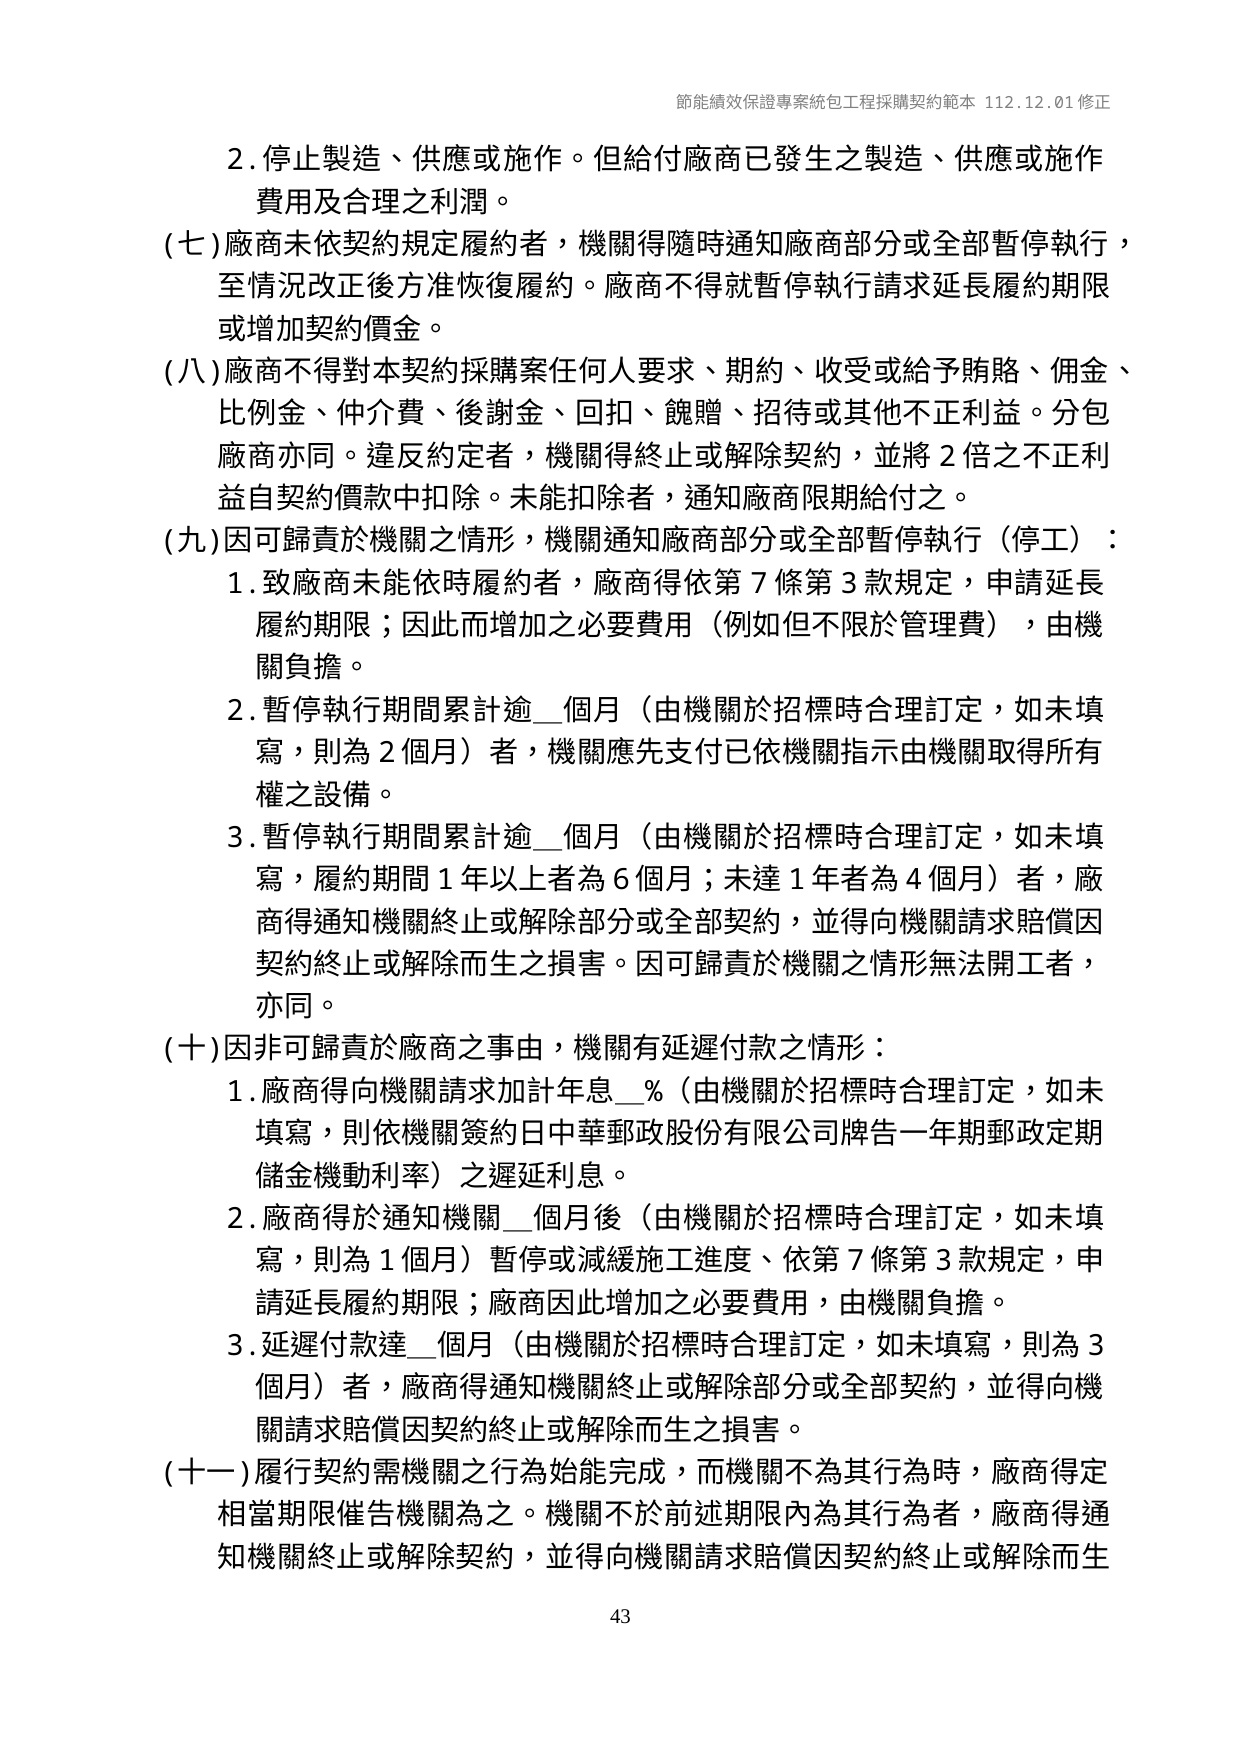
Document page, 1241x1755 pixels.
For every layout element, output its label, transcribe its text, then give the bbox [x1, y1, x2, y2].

text 2.暫停執行期間累計逾＿個月（由機關於招標時合理訂定，如未填寫，則為2個月）者，機關應先支付已依機關指示由機關取得所有權之設備。 [226, 686, 1104, 813]
text 3.暫停執行期間累計逾＿個月（由機關於招標時合理訂定，如未填寫，履約期間1年以上者為6個月；未達1年者為4個月）者，廠商得通知機關終止或解除部分或全部契約，並得向機關請求賠償因契約終止或解除而生之損害。因可歸責於機關之情形無法開工者，亦同。 [226, 813, 1104, 1025]
text (九)因可歸責於機關之情形，機關通知廠商部分或全部暫停執行（停工）： [159, 517, 1110, 559]
text (十)因非可歸責於廠商之事由，機關有延遲付款之情形： [159, 1025, 1110, 1067]
text 3.延遲付款達＿個月（由機關於招標時合理訂定，如未填寫，則為3個月）者，廠商得通知機關終止或解除部分或全部契約，並得向機關請求賠償因契約終止或解除而生之損害。 [226, 1321, 1104, 1448]
text 2.停止製造、供應或施作。但給付廠商已發生之製造、供應或施作費用及合理之利潤。 [226, 136, 1104, 221]
text (七)廠商未依契約規定履約者，機關得隨時通知廠商部分或全部暫停執行，至情況改正後方准恢復履約。廠商不得就暫停執行請求延長履約期限或增加契約價金。 [159, 221, 1110, 347]
text 2.廠商得於通知機關＿個月後（由機關於招標時合理訂定，如未填寫，則為1個月）暫停或減緩施工進度、依第7條第3款規定，申請延長履約期限；廠商因此增加之必要費用，由機關負擔。 [226, 1194, 1104, 1321]
text (十一)履行契約需機關之行為始能完成，而機關不為其行為時，廠商得定相當期限催告機關為之。機關不於前述期限內為其行為者，廠商得通知機關終止或解除契約，並得向機關請求賠償因契約終止或解除而生 [159, 1448, 1110, 1575]
text 1.致廠商未能依時履約者，廠商得依第7條第3款規定，申請延長履約期限；因此而增加之必要費用（例如但不限於管理費），由機關負擔。 [226, 559, 1104, 686]
text (八)廠商不得對本契約採購案任何人要求、期約、收受或給予賄賂、佣金、比例金、仲介費、後謝金、回扣、餽贈、招待或其他不正利益。分包廠商亦同。違反約定者，機關得終止或解除契約，並將2倍之不正利益自契約價款中扣除。未能扣除者，通知廠商限期給付之。 [159, 347, 1110, 517]
text 1.廠商得向機關請求加計年息＿%（由機關於招標時合理訂定，如未填寫，則依機關簽約日中華郵政股份有限公司牌告一年期郵政定期儲金機動利率）之遲延利息。 [226, 1067, 1104, 1194]
